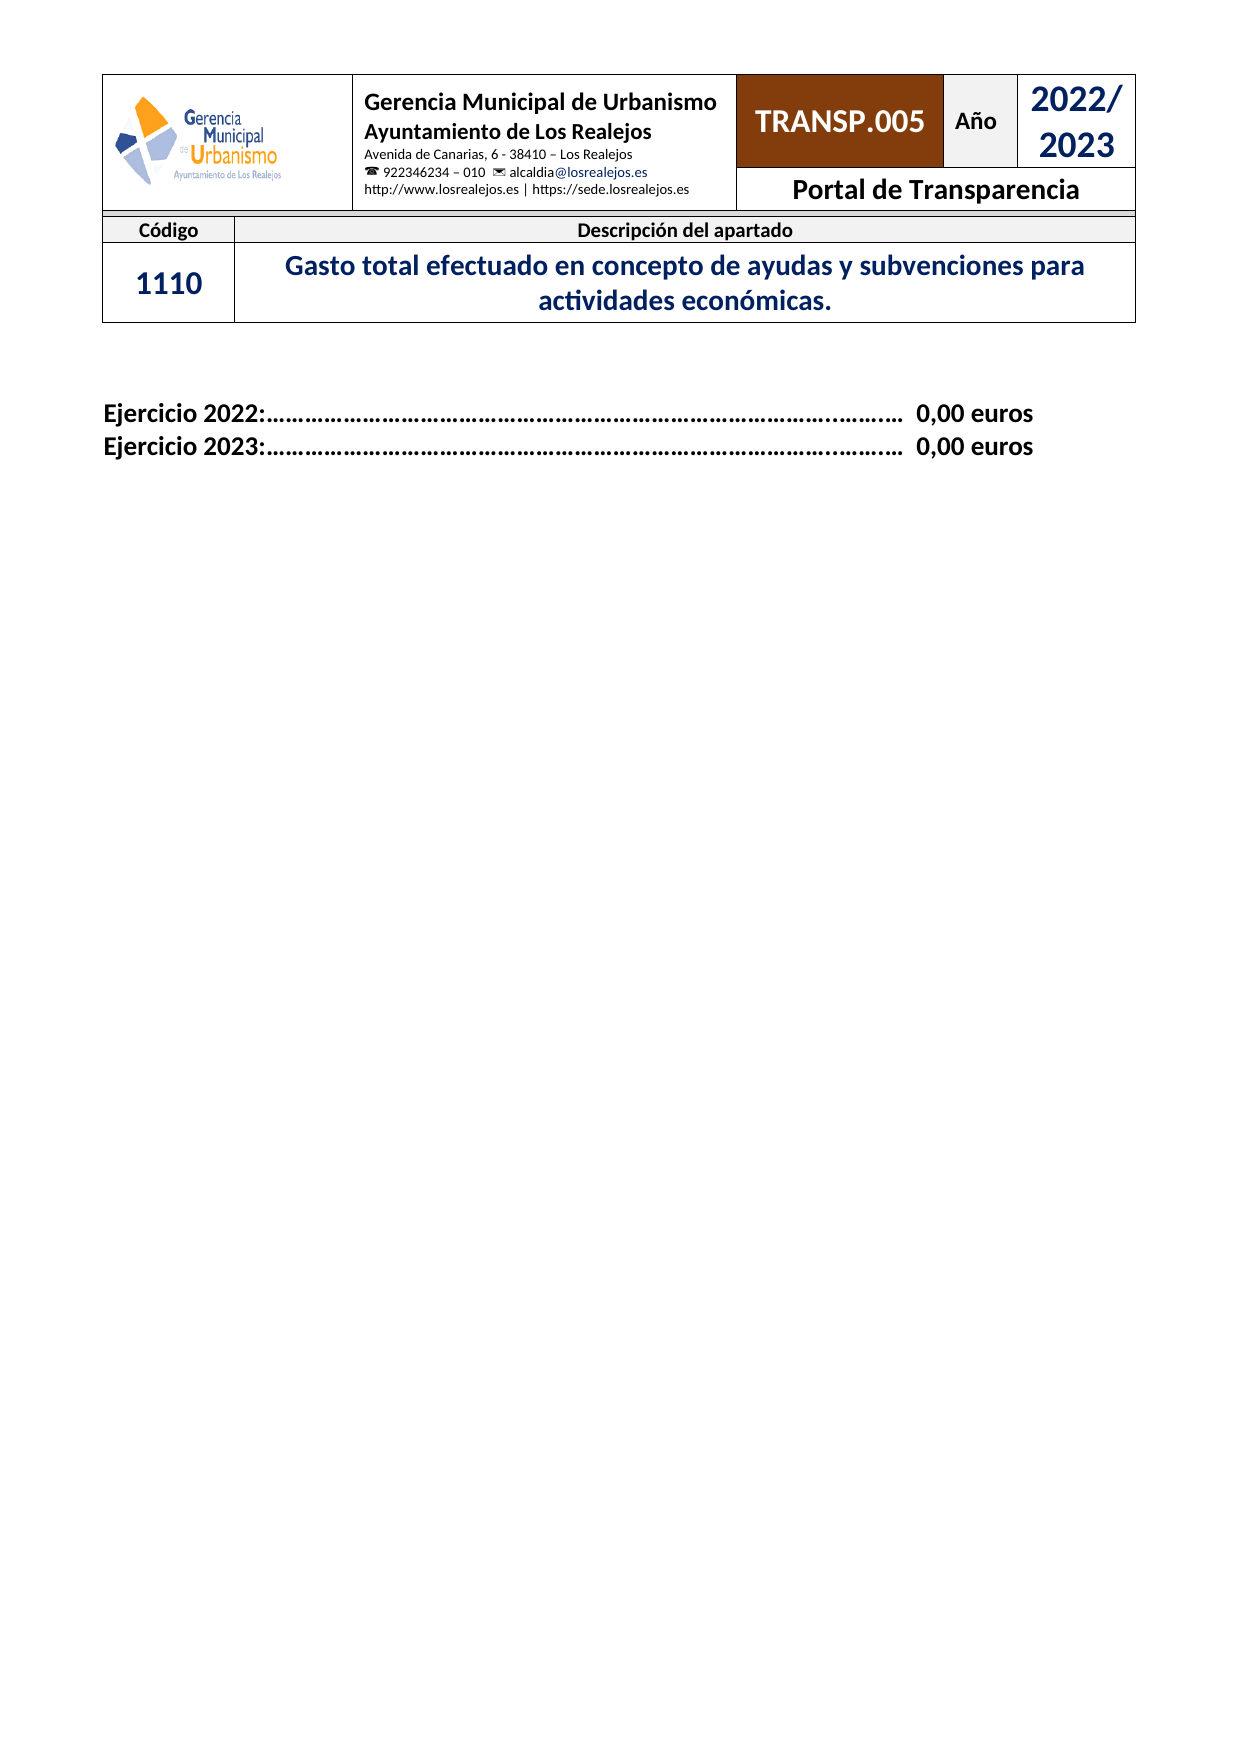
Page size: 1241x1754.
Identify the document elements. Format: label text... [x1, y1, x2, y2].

table_cell Descripción del apartado [235, 217, 1135, 242]
table_cell Código [103, 217, 234, 242]
table_cell Portal de Transparencia [737, 168, 1135, 210]
text Ejercicio 2023:……………………………………………………………………………..…….… 0,00 euros [103, 429, 1172, 462]
table_header Gerencia Municipal de Urbanismo Ayuntamiento de Los Realejos Avenida de Canarias, 6 - 38410 – Los Realejos  922346234 – 010  alcaldia@losrealejos.es http://www.losrealejos.es | https://sede.losrealejos.es [353, 75, 736, 210]
table_cell 1110 [103, 243, 234, 322]
table_header 2022/2023 [1018, 75, 1135, 167]
table_header [103, 75, 352, 210]
table_header Año [944, 75, 1017, 167]
table_cell [103, 211, 1135, 216]
table_header TRANSP.005 [737, 75, 943, 167]
text Ejercicio 2022:……………………………………………………………………………..…….… 0,00 euros [103, 396, 1172, 429]
table_cell Gasto total efectuado en concepto de ayudas y subvenciones para actividades económicas. [235, 243, 1135, 322]
